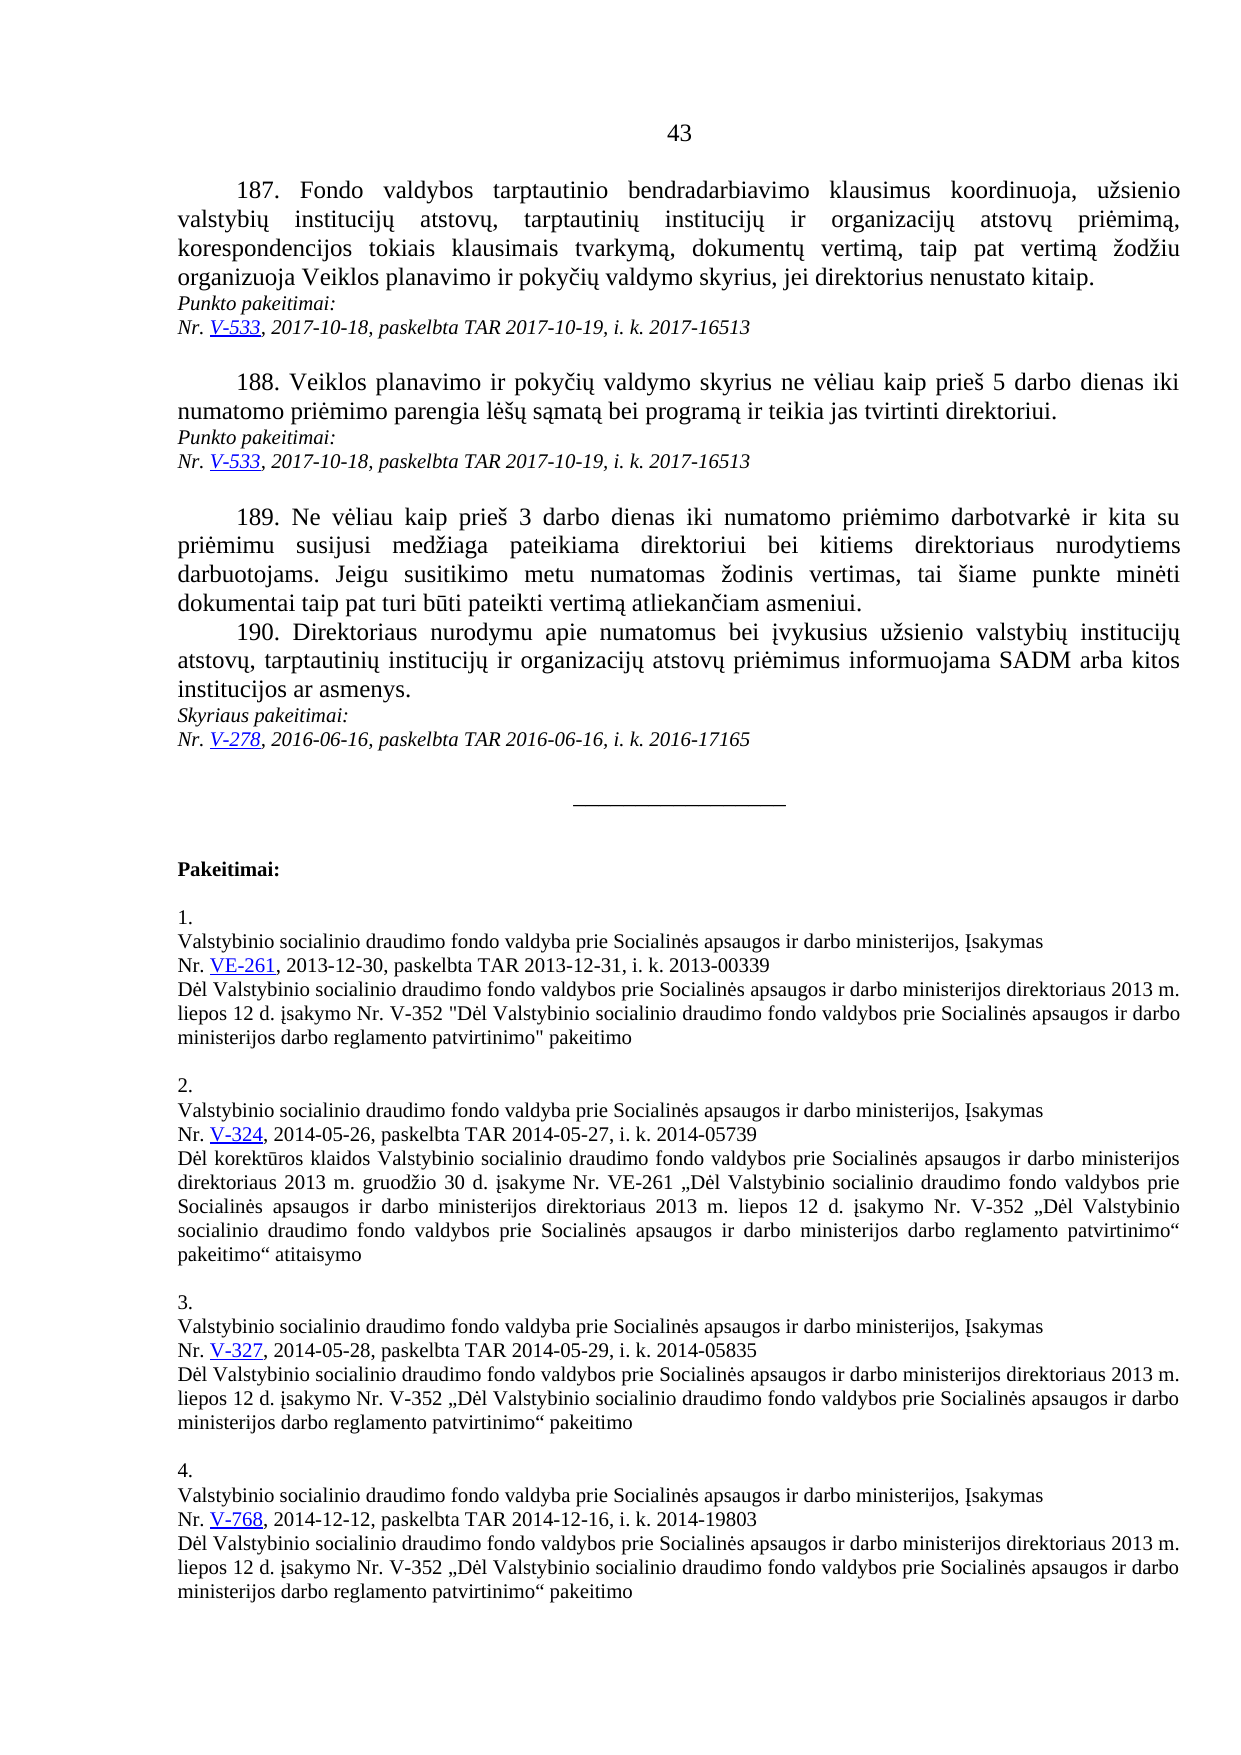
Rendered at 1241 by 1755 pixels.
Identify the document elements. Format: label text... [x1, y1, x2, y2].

text Dėl Valstybinio socialinio draudimo fondo valdybos prie Socialinės apsaugos ir darbo ministerijos direktoriaus 2013 m. liepos 12 d. įsakymo Nr. V-352 „Dėl Valstybinio socialinio draudimo fondo valdybos prie Socialinės apsaugos ir darbo ministerijos darbo reglamento patvirtinimo“ pakeitimo [177, 1362, 1181, 1434]
text Skyriaus pakeitimai: [177, 703, 1181, 727]
text Dėl Valstybinio socialinio draudimo fondo valdybos prie Socialinės apsaugos ir darbo ministerijos direktoriaus 2013 m. liepos 12 d. įsakymo Nr. V-352 "Dėl Valstybinio socialinio draudimo fondo valdybos prie Socialinės apsaugos ir darbo ministerijos darbo reglamento patvirtinimo" pakeitimo [177, 977, 1181, 1049]
text Pakeitimai: [177, 857, 1181, 881]
text 4. [177, 1458, 1181, 1482]
text Nr. V-278, 2016-06-16, paskelbta TAR 2016-06-16, i. k. 2016-17165 [177, 727, 1181, 751]
text 187. Fondo valdybos tarptautinio bendradarbiavimo klausimus koordinuoja, užsienio valstybių institucijų atstovų, tarptautinių institucijų ir organizacijų atstovų priėmimą, korespondencijos tokiais klausimais tvarkymą, dokumentų vertimą, taip pat vertimą žodžiu organizuoja Veiklos planavimo ir pokyčių valdymo skyrius, jei direktorius nenustato kitaip. [177, 176, 1181, 291]
text Nr. V-533, 2017-10-18, paskelbta TAR 2017-10-19, i. k. 2017-16513 [177, 449, 1181, 473]
text Punkto pakeitimai: [177, 291, 1181, 315]
text Dėl Valstybinio socialinio draudimo fondo valdybos prie Socialinės apsaugos ir darbo ministerijos direktoriaus 2013 m. liepos 12 d. įsakymo Nr. V-352 „Dėl Valstybinio socialinio draudimo fondo valdybos prie Socialinės apsaugos ir darbo ministerijos darbo reglamento patvirtinimo“ pakeitimo [177, 1531, 1181, 1603]
text _________________ [177, 780, 1181, 809]
text Valstybinio socialinio draudimo fondo valdyba prie Socialinės apsaugos ir darbo ministerijos, Įsakymas [177, 929, 1181, 953]
text Dėl korektūros klaidos Valstybinio socialinio draudimo fondo valdybos prie Socialinės apsaugos ir darbo ministerijos direktoriaus 2013 m. gruodžio 30 d. įsakyme Nr. VE-261 „Dėl Valstybinio socialinio draudimo fondo valdybos prie Socialinės apsaugos ir darbo ministerijos direktoriaus 2013 m. liepos 12 d. įsakymo Nr. V-352 „Dėl Valstybinio socialinio draudimo fondo valdybos prie Socialinės apsaugos ir darbo ministerijos darbo reglamento patvirtinimo“ pakeitimo“ atitaisymo [177, 1146, 1181, 1266]
text Valstybinio socialinio draudimo fondo valdyba prie Socialinės apsaugos ir darbo ministerijos, Įsakymas [177, 1097, 1181, 1122]
text 190. Direktoriaus nurodymu apie numatomus bei įvykusius užsienio valstybių institucijų atstovų, tarptautinių institucijų ir organizacijų atstovų priėmimus informuojama SADM arba kitos institucijos ar asmenys. [177, 617, 1181, 703]
text Nr. VE-261, 2013-12-30, paskelbta TAR 2013-12-31, i. k. 2013-00339 [177, 953, 1181, 977]
text 189. Ne vėliau kaip prieš 3 darbo dienas iki numatomo priėmimo darbotvarkė ir kita su priėmimu susijusi medžiaga pateikiama direktoriui bei kitiems direktoriaus nurodytiems darbuotojams. Jeigu susitikimo metu numatomas žodinis vertimas, tai šiame punkte minėti dokumentai taip pat turi būti pateikti vertimą atliekančiam asmeniui. [177, 502, 1181, 617]
text 2. [177, 1073, 1181, 1097]
text 3. [177, 1290, 1181, 1314]
text Nr. V-768, 2014-12-12, paskelbta TAR 2014-12-16, i. k. 2014-19803 [177, 1507, 1181, 1531]
text Valstybinio socialinio draudimo fondo valdyba prie Socialinės apsaugos ir darbo ministerijos, Įsakymas [177, 1482, 1181, 1507]
text Valstybinio socialinio draudimo fondo valdyba prie Socialinės apsaugos ir darbo ministerijos, Įsakymas [177, 1314, 1181, 1338]
text 188. Veiklos planavimo ir pokyčių valdymo skyrius ne vėliau kaip prieš 5 darbo dienas iki numatomo priėmimo parengia lėšų sąmatą bei programą ir teikia jas tvirtinti direktoriui. [177, 367, 1181, 425]
text 1. [177, 905, 1181, 929]
text Nr. V-533, 2017-10-18, paskelbta TAR 2017-10-19, i. k. 2017-16513 [177, 315, 1181, 339]
text Punkto pakeitimai: [177, 425, 1181, 449]
text Nr. V-327, 2014-05-28, paskelbta TAR 2014-05-29, i. k. 2014-05835 [177, 1338, 1181, 1362]
text Nr. V-324, 2014-05-26, paskelbta TAR 2014-05-27, i. k. 2014-05739 [177, 1122, 1181, 1146]
